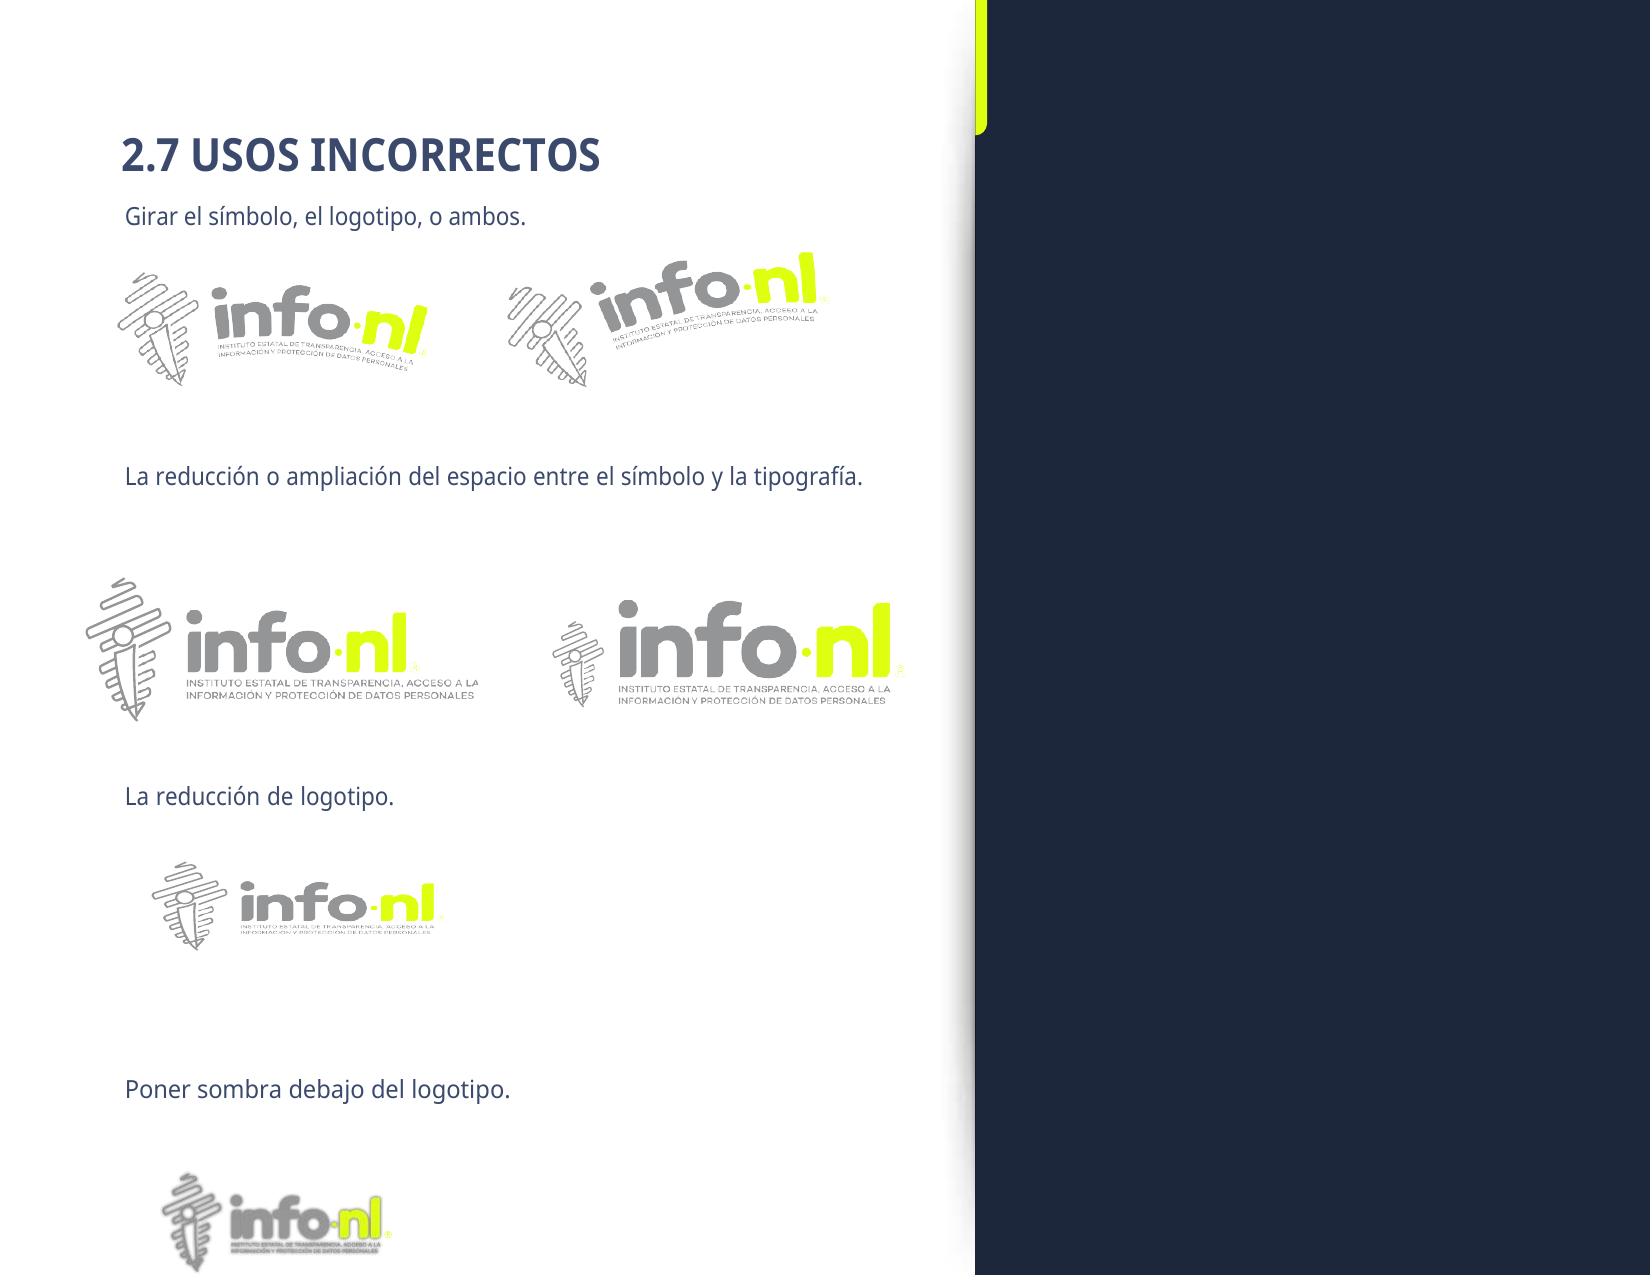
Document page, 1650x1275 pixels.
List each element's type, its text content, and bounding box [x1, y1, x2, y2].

text La reducción de logotipo. [124, 779, 947, 813]
text Poner sombra debajo del logotipo. [124, 1072, 950, 1106]
subtitle 2.7 USOS INCORRECTOS [121, 123, 952, 185]
text La reducción o ampliación del espacio entre el símbolo y la tipografía. [124, 458, 947, 492]
text Girar el símbolo, el logotipo, o ambos. [124, 199, 948, 233]
